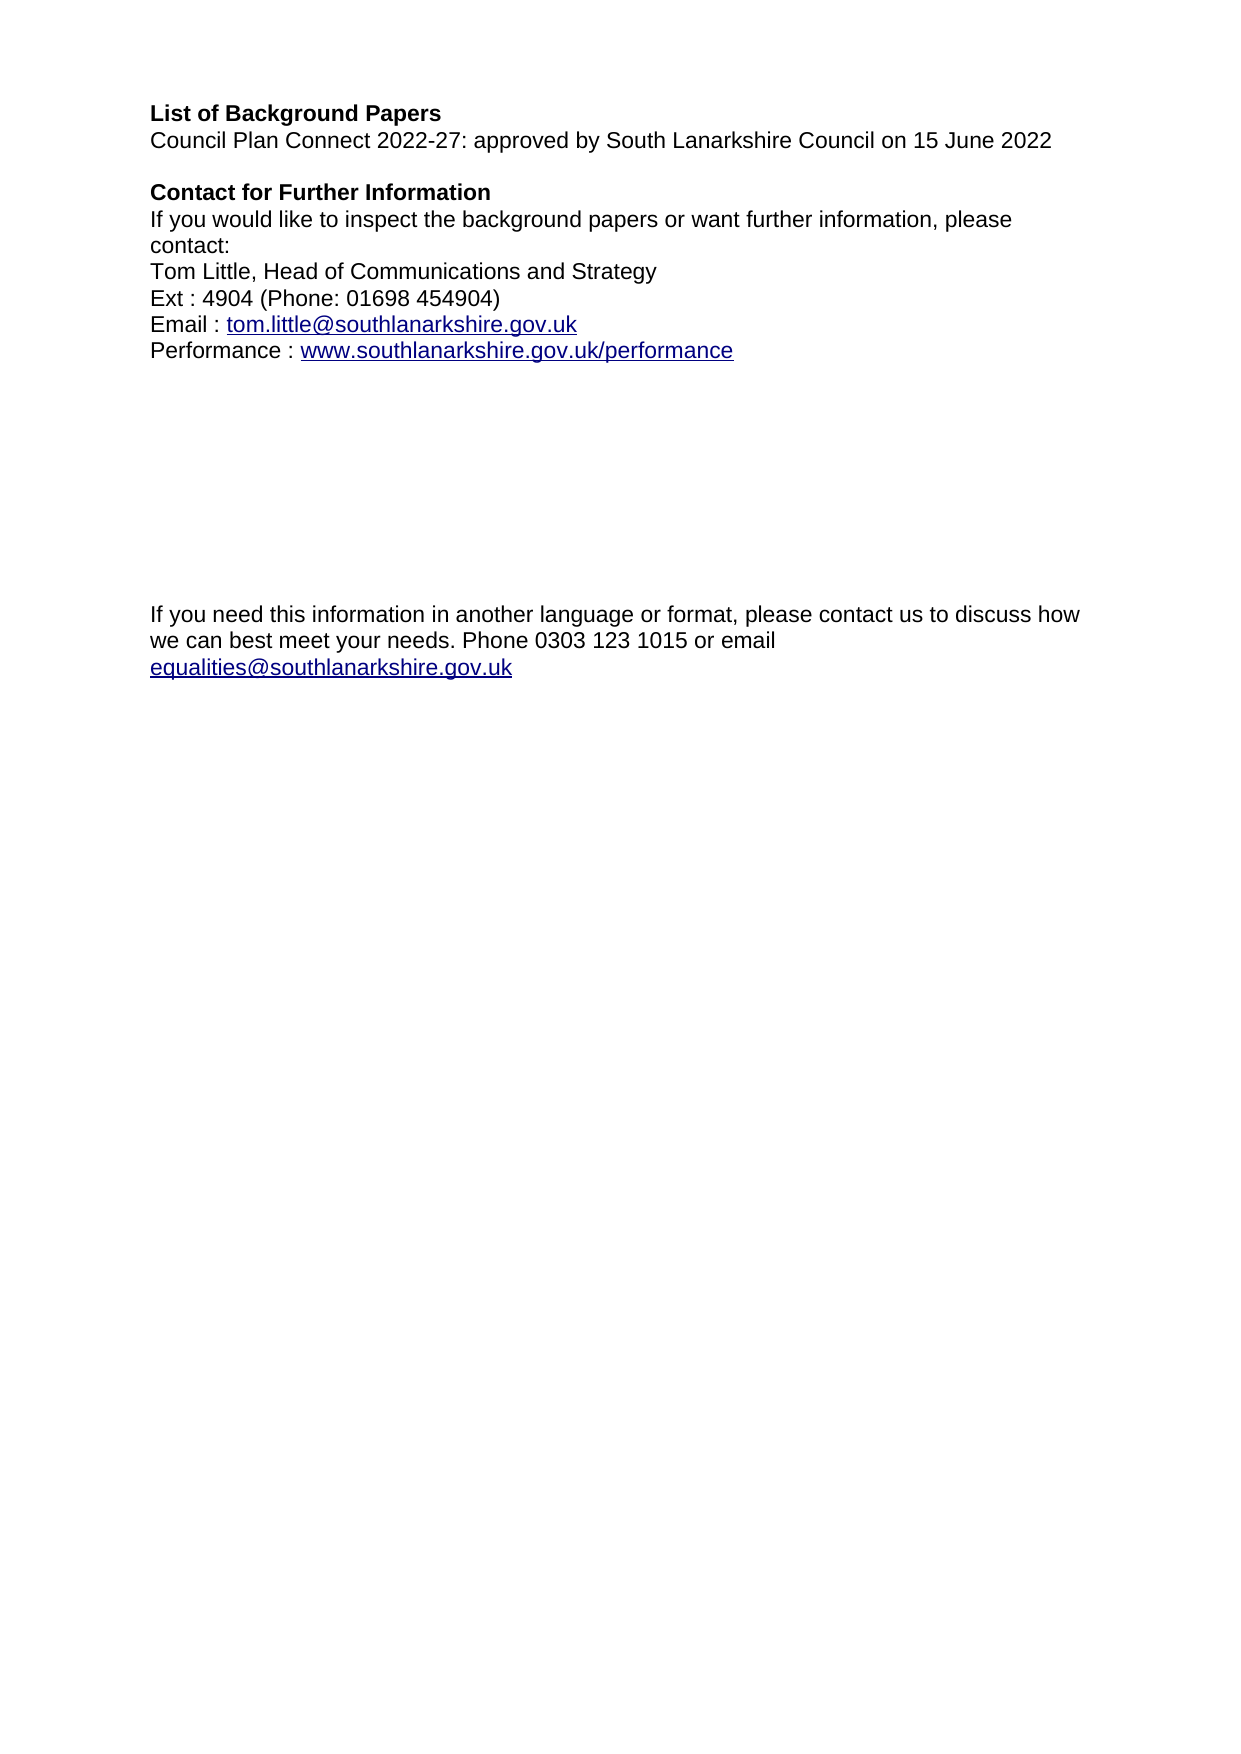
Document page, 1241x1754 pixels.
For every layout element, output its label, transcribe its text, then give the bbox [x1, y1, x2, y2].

text Council Plan Connect 2022-27: approved by South Lanarkshire Council on 15 June 2022 [150, 127, 1090, 153]
text List of Background Papers [150, 100, 1090, 127]
text Ext : 4904 (Phone: 01698 454904) [150, 285, 1090, 311]
text Email : tom.little@southlanarkshire.gov.uk [150, 311, 1090, 337]
text If you need this information in another language or format, please contact us to discuss how we can best meet your needs. Phone 0303 123 1015 or email equalities@southlanarkshire.gov.uk [150, 601, 1090, 680]
text If you would like to inspect the background papers or want further information, please contact: [150, 206, 1090, 258]
text Contact for Further Information [150, 179, 1090, 206]
text Performance : www.southlanarkshire.gov.uk/performance [150, 337, 1090, 364]
text Tom Little, Head of Communications and Strategy [150, 258, 1090, 285]
